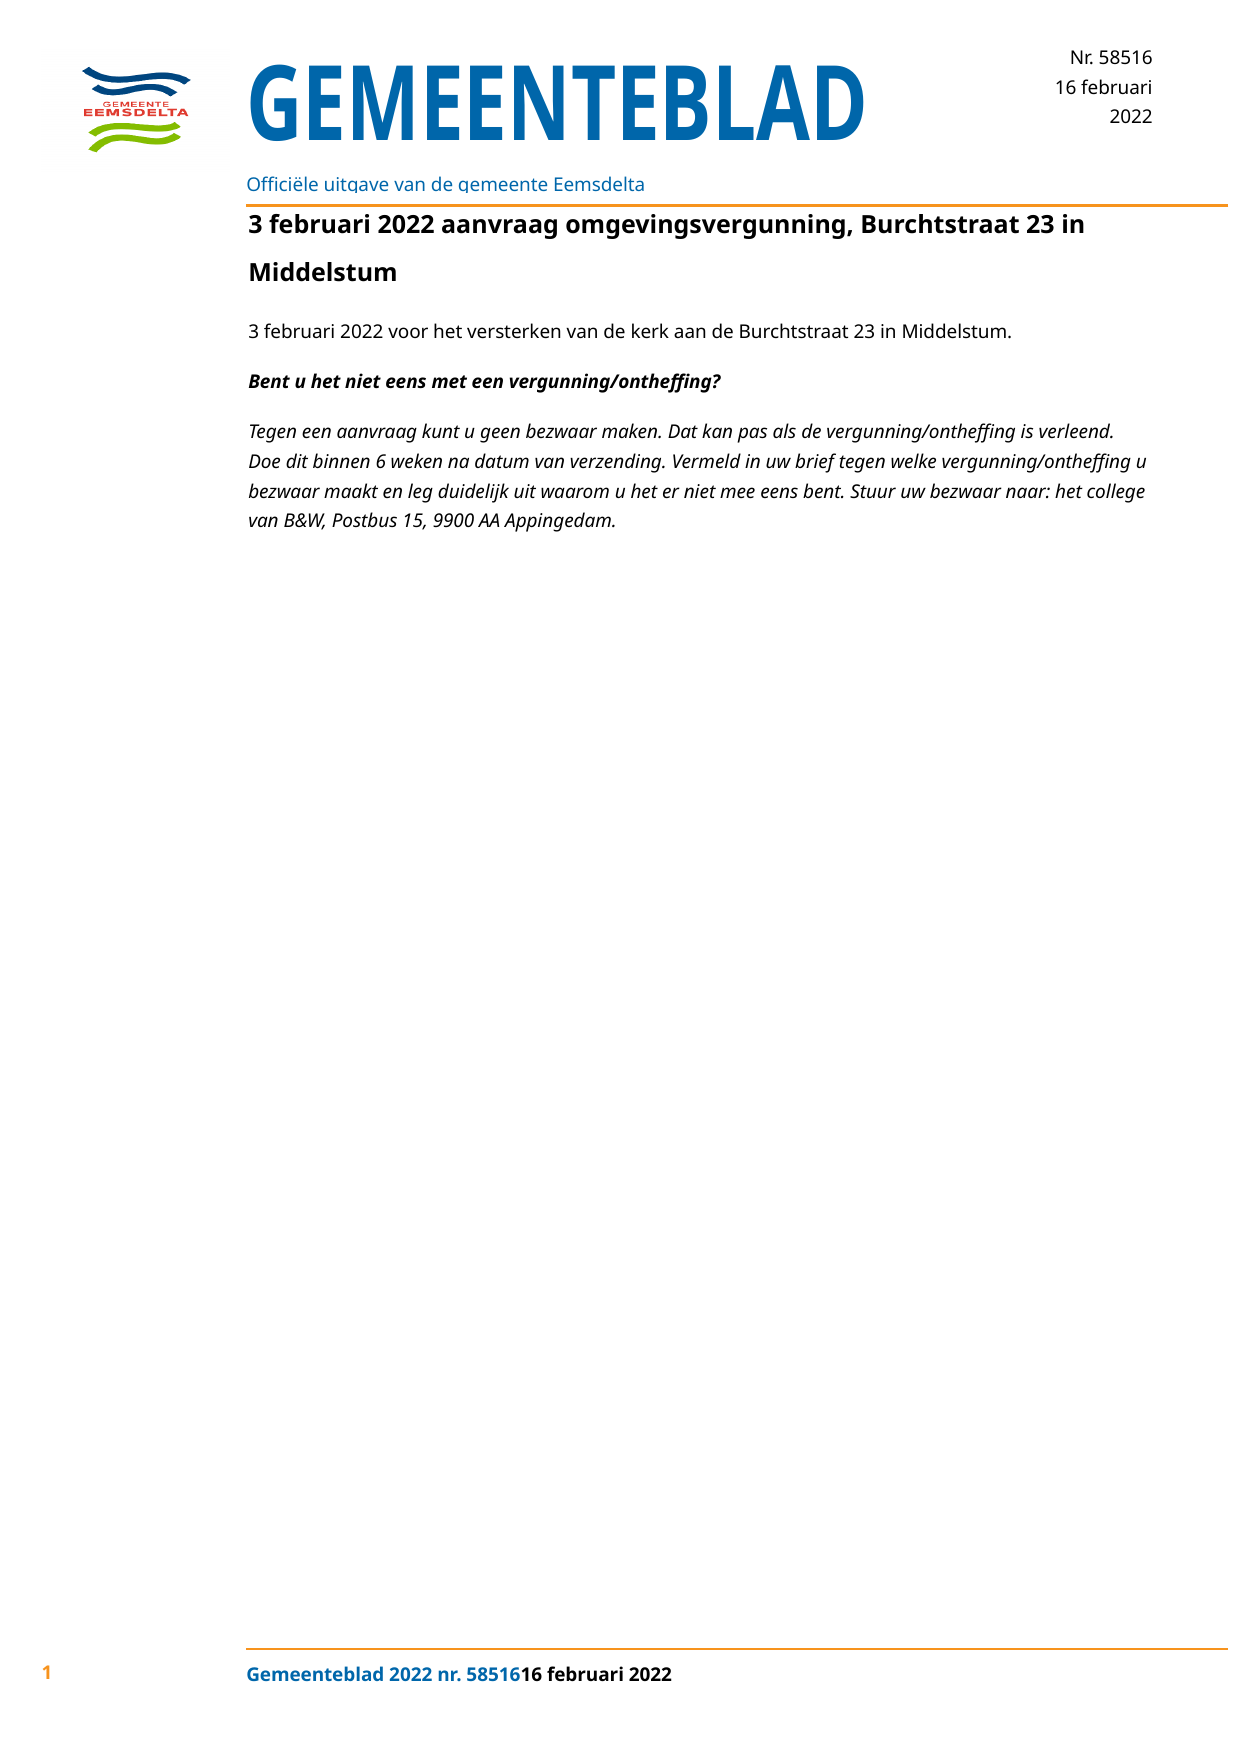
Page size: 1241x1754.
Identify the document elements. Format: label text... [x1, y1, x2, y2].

picture [41, 47, 231, 172]
text 3 februari 2022 aanvraag omgevingsvergunning, Burchtstraat 23 in Middelstum [248, 207, 1152, 288]
text Bent u het niet eens met een vergunning/ontheffing? [248, 368, 1152, 394]
text Tegen een aanvraag kunt u geen bezwaar maken. Dat kan pas als de vergunning/ontheffing is verleend. Doe dit binnen 6 weken na datum van verzending. Vermeld in uw brief tegen welke vergunning/ontheffing u bezwaar maakt en leg duidelijk uit waarom u het er niet mee eens bent. Stuur uw bezwaar naar: het college van B&W, Postbus 15, 9900 AA Appingedam. [248, 419, 1152, 533]
text 3 februari 2022 voor het versterken van de kerk aan de Burchtstraat 23 in Middelstum. [248, 318, 1152, 344]
